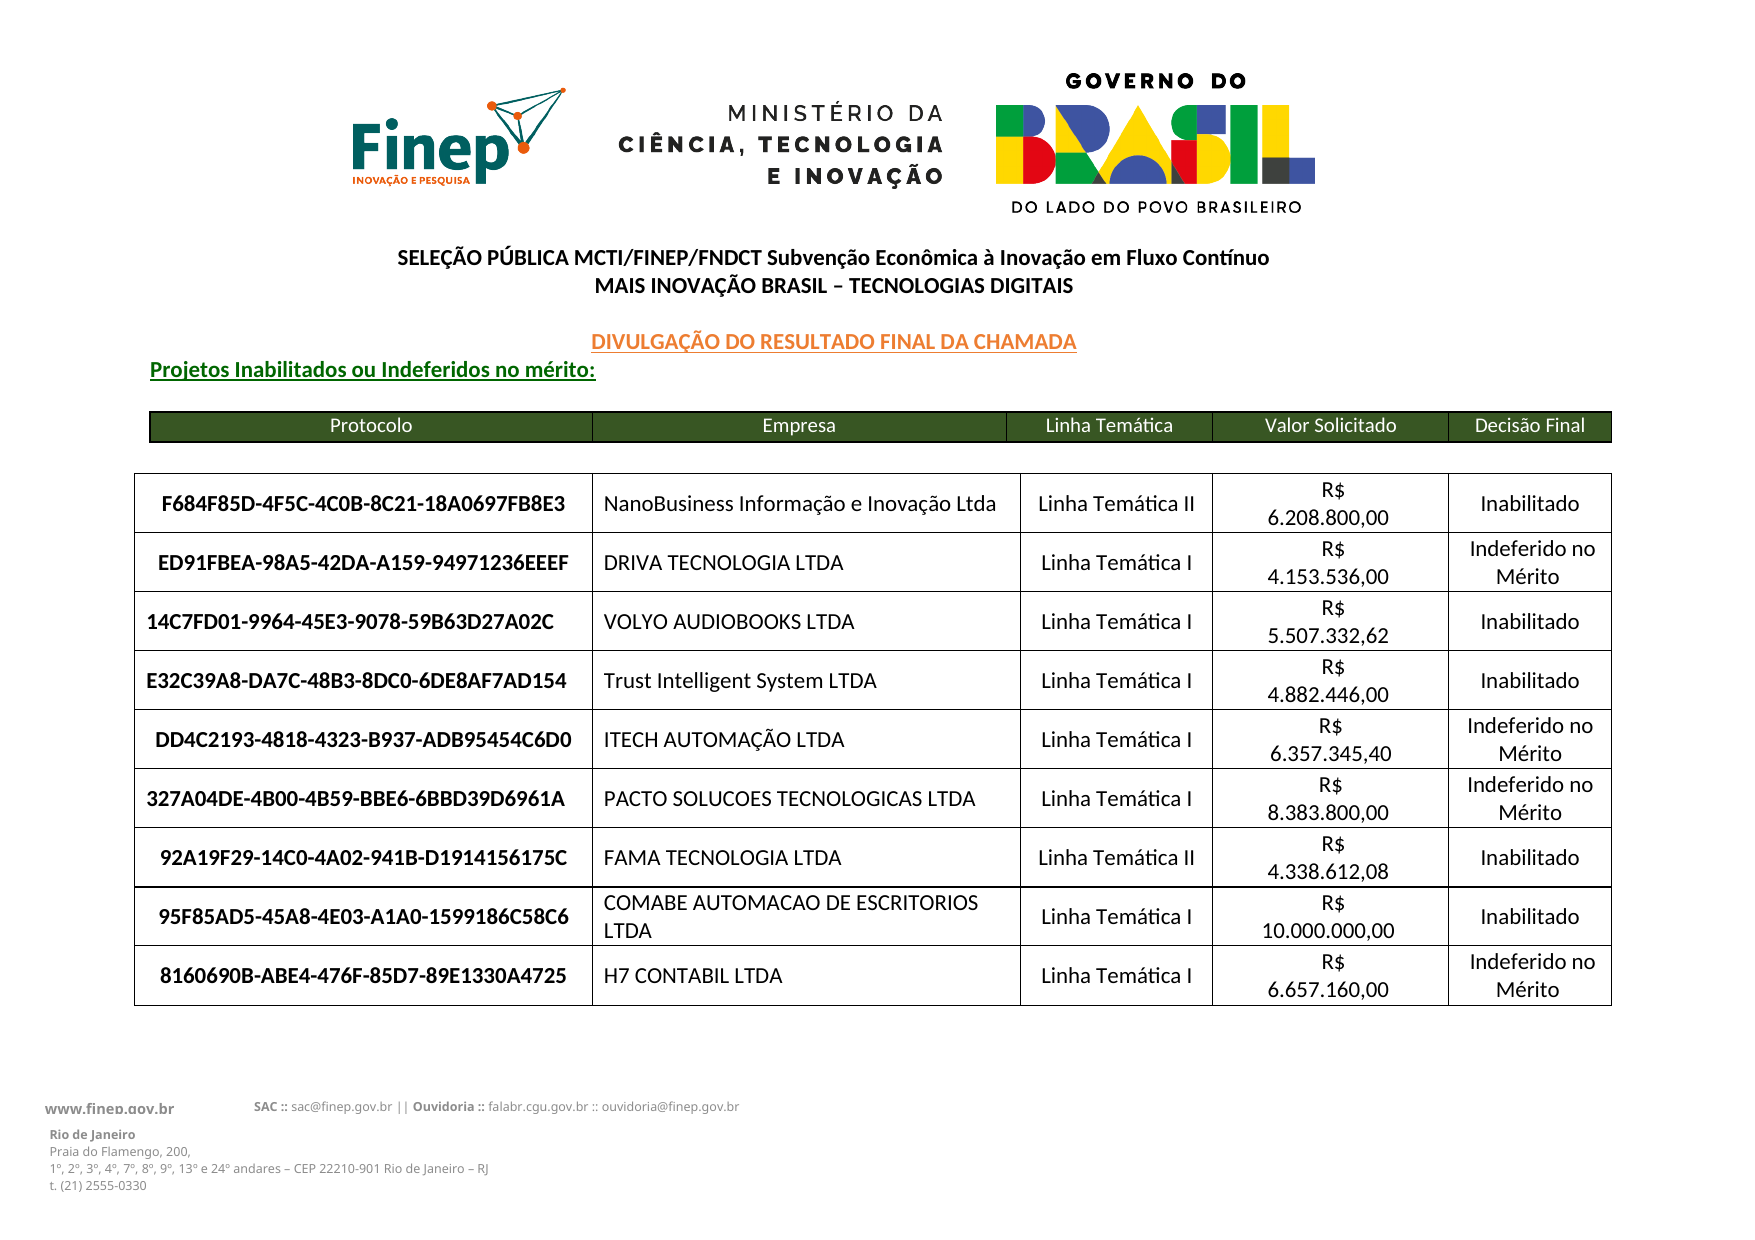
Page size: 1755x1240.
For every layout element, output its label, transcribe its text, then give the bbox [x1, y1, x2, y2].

table_cell R$ 8.383.800,00 [1213, 769, 1448, 827]
table_cell 92A19F29-14C0-4A02-941B-D1914156175C [135, 828, 592, 886]
table_cell R$ 6.657.160,00 [1213, 946, 1448, 1004]
table_cell E32C39A8-DA7C-48B3-8DC0-6DE8AF7AD154 [135, 651, 592, 709]
table_cell Inabilitado [1449, 828, 1611, 886]
table_cell Linha Temática I [1021, 651, 1212, 709]
table_cell COMABE AUTOMACAO DE ESCRITORIOS LTDA [593, 888, 1020, 945]
table_cell R$ 6.208.800,00 [1213, 474, 1448, 532]
table_cell Inabilitado [1449, 592, 1611, 650]
table_cell ED91FBEA-98A5-42DA-A159-94971236EEEF [135, 533, 592, 591]
table_cell R$ 10.000.000,00 [1213, 888, 1448, 945]
table_cell FAMA TECNOLOGIA LTDA [593, 828, 1020, 886]
table_cell R$ 4.338.612,08 [1213, 828, 1448, 886]
table_cell Linha Temática I [1021, 946, 1212, 1004]
table_cell Inabilitado [1449, 888, 1611, 945]
table_cell R$ 4.153.536,00 [1213, 533, 1448, 591]
table_cell Indeferido no Mérito [1449, 710, 1611, 768]
table_cell 327A04DE-4B00-4B59-BBE6-6BBD39D6961A [135, 769, 592, 827]
table_cell Linha Temática I [1021, 533, 1212, 591]
table_cell Inabilitado [1449, 474, 1611, 532]
table_cell Linha Temática I [1021, 888, 1212, 945]
table_cell 8160690B-ABE4-476F-85D7-89E1330A4725 [135, 946, 592, 1004]
table_cell H7 CONTABIL LTDA [593, 946, 1020, 1004]
table_cell Indeferido no Mérito [1449, 533, 1611, 591]
table_cell Linha Temática I [1021, 592, 1212, 650]
table_cell R$ 6.357.345,40 [1213, 710, 1448, 768]
table_cell DD4C2193-4818-4323-B937-ADB95454C6D0 [135, 710, 592, 768]
table_cell ITECH AUTOMAÇÃO LTDA [593, 710, 1020, 768]
table_cell 95F85AD5-45A8-4E03-A1A0-1599186C58C6 [135, 888, 592, 945]
table_cell Linha Temática II [1021, 828, 1212, 886]
table_cell Inabilitado [1449, 651, 1611, 709]
table_cell Indeferido no Mérito [1449, 946, 1611, 1004]
table_cell NanoBusiness Informação e Inovação Ltda [593, 474, 1020, 532]
table_cell Indeferido no Mérito [1449, 769, 1611, 827]
table_cell Linha Temática I [1021, 710, 1212, 768]
table_cell 14C7FD01-9964-45E3-9078-59B63D27A02C [135, 592, 592, 650]
table_cell Linha Temática II [1021, 474, 1212, 532]
table_cell PACTO SOLUCOES TECNOLOGICAS LTDA [593, 769, 1020, 827]
table_cell Linha Temática I [1021, 769, 1212, 827]
table_cell R$ 5.507.332,62 [1213, 592, 1448, 650]
table_cell R$ 4.882.446,00 [1213, 651, 1448, 709]
table_cell DRIVA TECNOLOGIA LTDA [593, 533, 1020, 591]
table_cell F684F85D-4F5C-4C0B-8C21-18A0697FB8E3 [135, 474, 592, 532]
table_cell VOLYO AUDIOBOOKS LTDA [593, 592, 1020, 650]
table_cell Trust Intelligent System LTDA [593, 651, 1020, 709]
